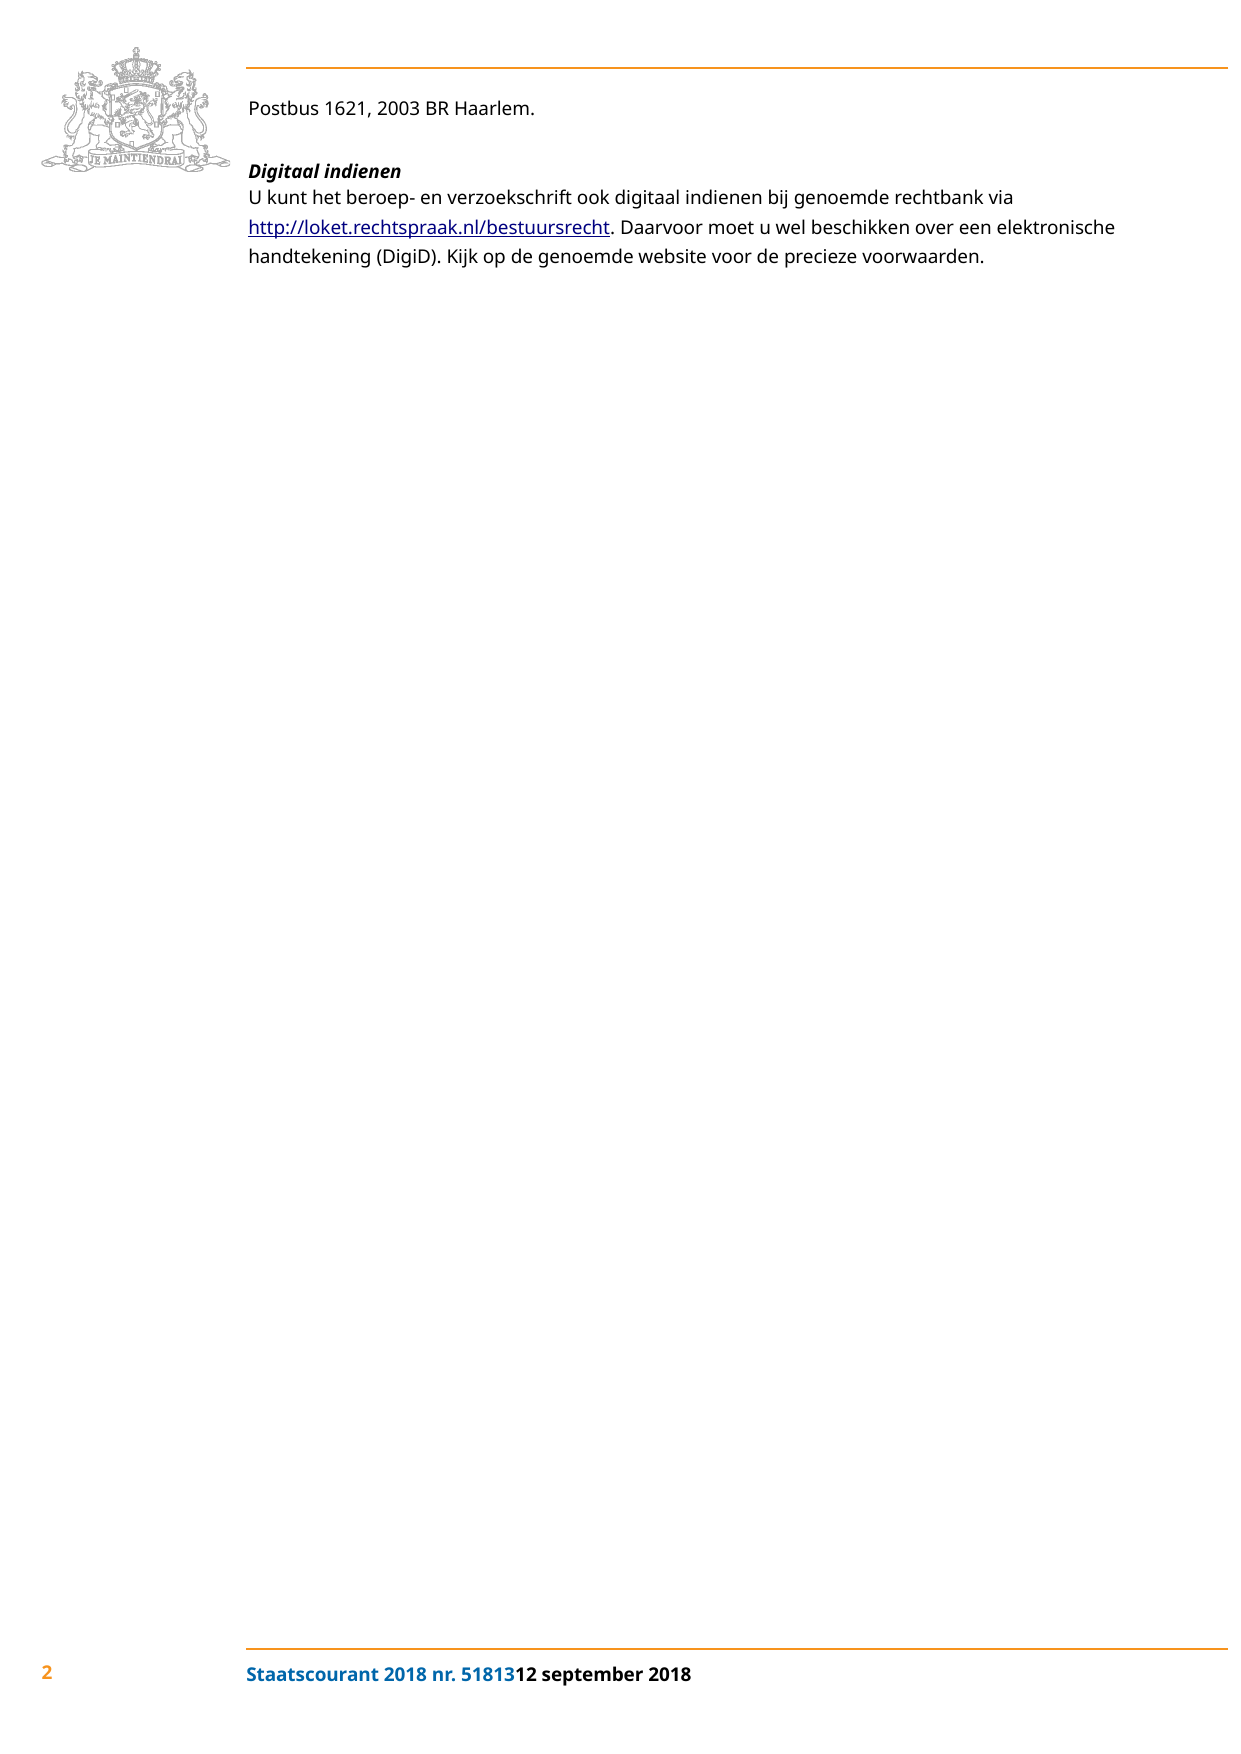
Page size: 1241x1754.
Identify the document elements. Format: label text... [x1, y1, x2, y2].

picture [41, 47, 231, 172]
text Digitaal indienen [248, 159, 1152, 184]
text U kunt het beroep- en verzoekschrift ook digitaal indienen bij genoemde rechtbank via http://loket.rechtspraak.nl/bestuursrecht. Daarvoor moet u wel beschikken over een elektronische handtekening (DigiD). Kijk op de genoemde website voor de precieze voorwaarden. [248, 184, 1152, 269]
text Postbus 1621, 2003 BR Haarlem. [248, 95, 1152, 121]
